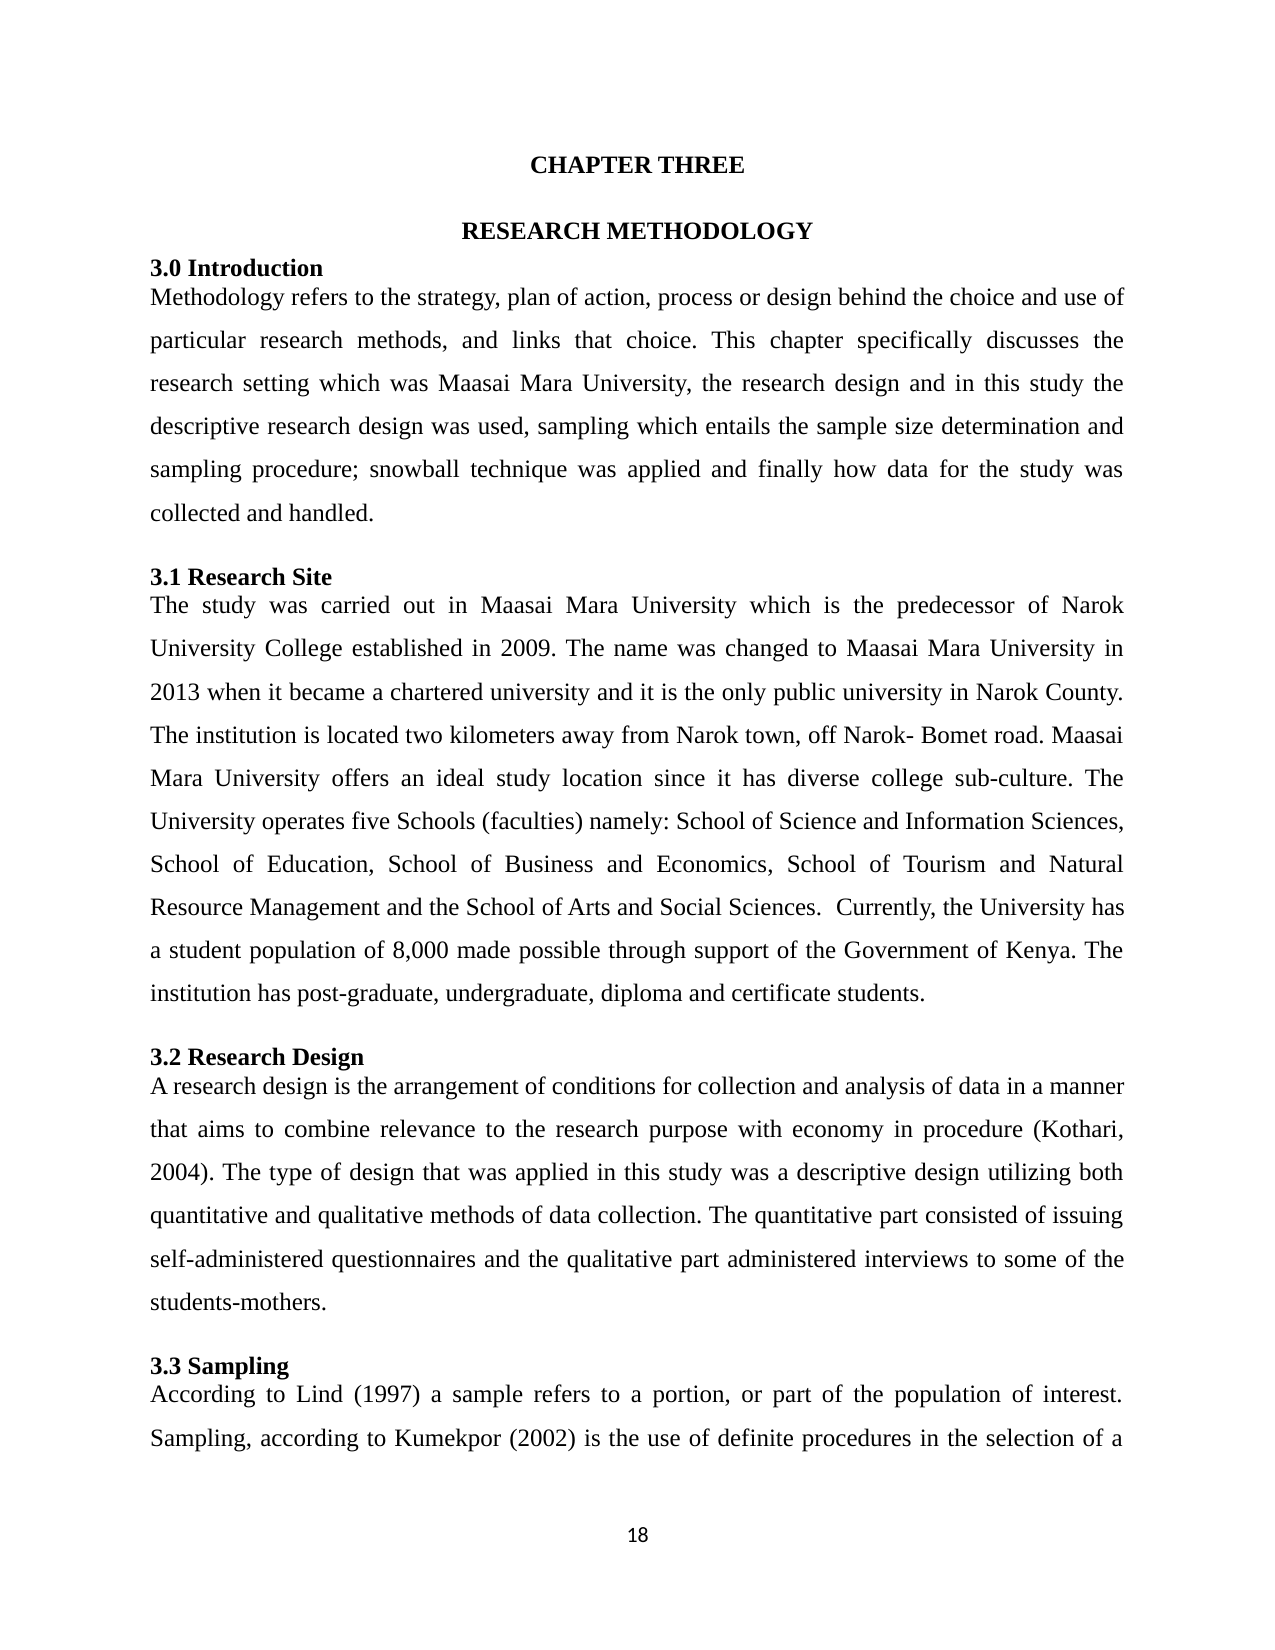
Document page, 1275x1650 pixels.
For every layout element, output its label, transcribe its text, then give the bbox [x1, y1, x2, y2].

subtitle CHAPTER THREE [150, 150, 1125, 179]
text Methodology refers to the strategy, plan of action, process or design behind the choice and use of particular research methods, and links that choice. This chapter specifically discusses the research setting which was Maasai Mara University, the research design and in this study the descriptive research design was used, sampling which entails the sample size determination and sampling procedure; snowball technique was applied and finally how data for the study was collected and handled. [150, 282, 1125, 526]
subtitle 3.3 Sampling [150, 1351, 1125, 1379]
subtitle 3.0 Introduction [150, 253, 1125, 282]
subtitle 3.1 Research Site [150, 562, 1125, 590]
subtitle RESEARCH METHODOLOGY [150, 216, 1125, 245]
text A research design is the arrangement of conditions for collection and analysis of data in a manner that aims to combine relevance to the research purpose with economy in procedure (Kothari, 2004). The type of design that was applied in this study was a descriptive design utilizing both quantitative and qualitative methods of data collection. The quantitative part consisted of issuing self-administered questionnaires and the qualitative part administered interviews to some of the students-mothers. [150, 1071, 1125, 1316]
text The study was carried out in Maasai Mara University which is the predecessor of Narok University College established in 2009. The name was changed to Maasai Mara University in 2013 when it became a chartered university and it is the only public university in Narok County. The institution is located two kilometers away from Narok town, off Narok- Bomet road. Maasai Mara University offers an ideal study location since it has diverse college sub-culture. The University operates five Schools (faculties) namely: School of Science and Information Sciences, School of Education, School of Business and Economics, School of Tourism and Natural Resource Management and the School of Arts and Social Sciences. Currently, the University has a student population of 8,000 made possible through support of the Government of Kenya. The institution has post-graduate, undergraduate, diploma and certificate students. [150, 590, 1125, 1007]
subtitle 3.2 Research Design [150, 1042, 1125, 1071]
text According to Lind (1997) a sample refers to a portion, or part of the population of interest. Sampling, according to Kumekpor (2002) is the use of definite procedures in the selection of a [150, 1379, 1125, 1451]
